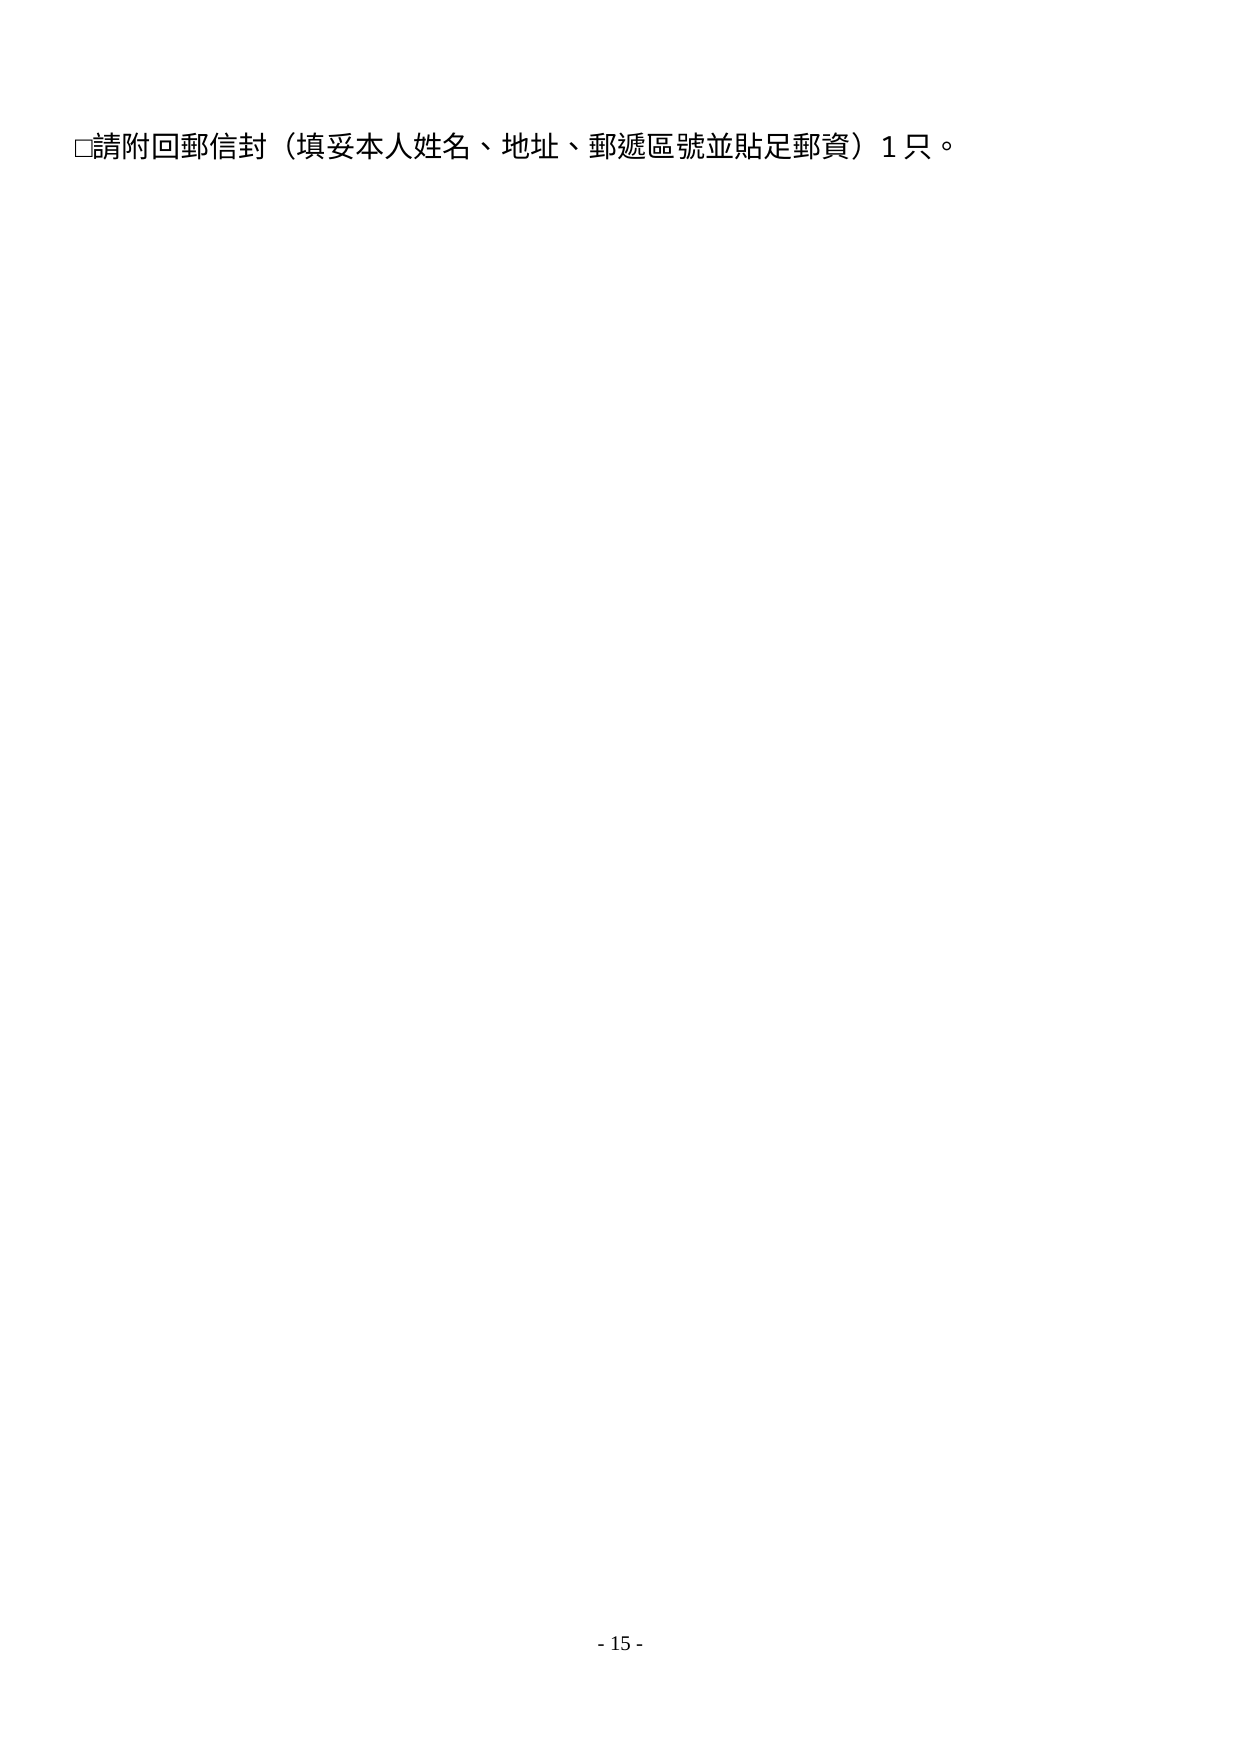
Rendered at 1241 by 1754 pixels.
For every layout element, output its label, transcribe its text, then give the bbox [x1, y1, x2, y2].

text □請附回郵信封（填妥本人姓名、地址、郵遞區號並貼足郵資）1只。 [75, 103, 1165, 165]
